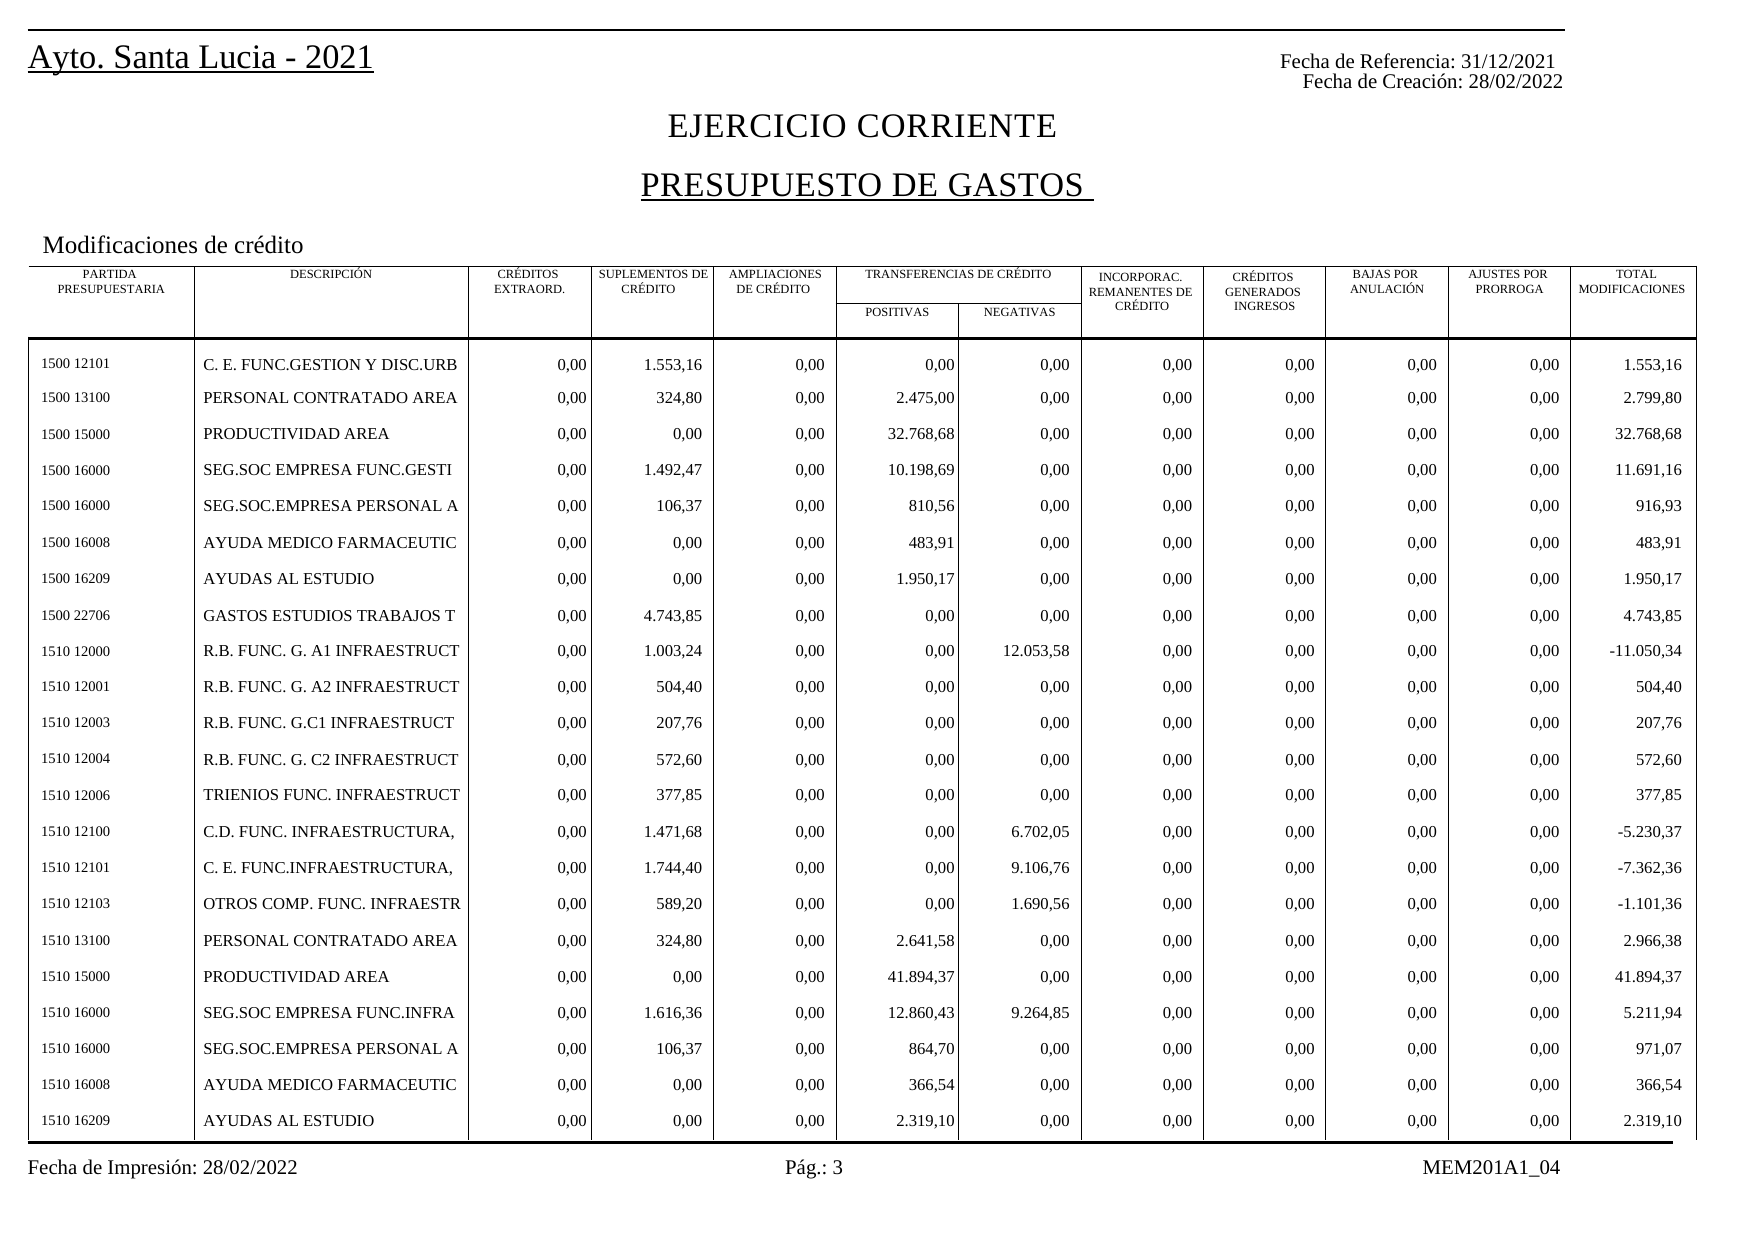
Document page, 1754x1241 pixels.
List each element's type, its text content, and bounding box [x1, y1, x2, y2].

table_cell 0,00 [1204, 885, 1325, 921]
table_cell 1510 12101 [29, 849, 194, 885]
table_cell AYUDA MEDICO FARMACEUTIC [195, 1066, 468, 1102]
table_cell 0,00 [959, 340, 1081, 379]
table_cell 0,00 [714, 849, 836, 885]
table_cell 0,00 [837, 813, 958, 849]
table_cell PERSONAL CONTRATADO AREA [195, 379, 468, 416]
table_cell 1.690,56 [959, 885, 1081, 921]
table_cell 0,00 [469, 632, 591, 668]
table_cell 0,00 [1082, 596, 1203, 632]
table_cell 0,00 [469, 488, 591, 524]
table_cell 0,00 [1326, 921, 1448, 957]
table_cell 366,54 [837, 1066, 958, 1102]
table_cell 0,00 [1326, 849, 1448, 885]
table_cell SEG.SOC.EMPRESA PERSONAL A [195, 1030, 468, 1066]
table_cell 0,00 [1082, 452, 1203, 487]
table_cell 0,00 [1326, 813, 1448, 849]
table_cell 0,00 [1082, 340, 1203, 379]
table_cell 1500 16000 [29, 452, 194, 487]
table_cell 0,00 [714, 1066, 836, 1102]
table_cell 0,00 [959, 488, 1081, 524]
table_cell 0,00 [959, 1102, 1081, 1140]
table_cell 0,00 [1449, 958, 1570, 993]
table_cell SEG.SOC EMPRESA FUNC.GESTI [195, 452, 468, 487]
table_cell 1.950,17 [837, 560, 958, 596]
table_cell 0,00 [1449, 1066, 1570, 1102]
table_cell 0,00 [1082, 488, 1203, 524]
table_cell 0,00 [1204, 921, 1325, 957]
table_cell 0,00 [714, 379, 836, 416]
table_header AMPLIACIONES DE CRÉDITO [714, 267, 836, 337]
table_header TOTAL MODIFICACIONES [1571, 267, 1696, 337]
table_cell 0,00 [1204, 813, 1325, 849]
table_cell 0,00 [1326, 1102, 1448, 1140]
table_cell 0,00 [837, 849, 958, 885]
table_cell 0,00 [1204, 994, 1325, 1029]
table_cell 0,00 [959, 416, 1081, 452]
table_header BAJAS POR ANULACIÓN [1326, 267, 1448, 337]
table_cell 0,00 [1204, 849, 1325, 885]
table_cell 504,40 [592, 668, 713, 704]
table_cell 0,00 [1449, 705, 1570, 741]
table_cell 0,00 [714, 921, 836, 957]
table_cell 41.894,37 [837, 958, 958, 993]
table_cell 1510 12006 [29, 777, 194, 812]
table_cell 0,00 [714, 813, 836, 849]
table_cell 0,00 [1082, 885, 1203, 921]
table_cell 2.641,58 [837, 921, 958, 957]
table_cell 0,00 [592, 524, 713, 560]
table_cell 0,00 [1204, 1066, 1325, 1102]
table_cell 0,00 [1204, 340, 1325, 379]
table_cell 0,00 [714, 416, 836, 452]
table_cell 0,00 [1082, 1066, 1203, 1102]
table_cell 1500 12101 [29, 340, 194, 379]
table_cell 0,00 [1326, 741, 1448, 777]
table_cell 1.553,16 [1571, 340, 1696, 379]
table_cell 0,00 [714, 340, 836, 379]
table_cell 0,00 [592, 560, 713, 596]
table_cell 0,00 [1082, 994, 1203, 1029]
table_cell 1.471,68 [592, 813, 713, 849]
table_cell 0,00 [1449, 340, 1570, 379]
table_cell 0,00 [1449, 1030, 1570, 1066]
table_cell 1510 12003 [29, 705, 194, 741]
table_cell 0,00 [1204, 416, 1325, 452]
table_cell 0,00 [837, 596, 958, 632]
table_cell 0,00 [1449, 885, 1570, 921]
table_cell 0,00 [959, 452, 1081, 487]
table_cell 0,00 [959, 1030, 1081, 1066]
table_cell 0,00 [592, 416, 713, 452]
table_cell 0,00 [714, 885, 836, 921]
table_cell 1.744,40 [592, 849, 713, 885]
table_cell 0,00 [1326, 632, 1448, 668]
table_cell 0,00 [959, 1066, 1081, 1102]
table_cell 0,00 [1204, 1030, 1325, 1066]
table_cell 0,00 [1326, 705, 1448, 741]
table_cell 0,00 [469, 741, 591, 777]
table_cell 0,00 [714, 705, 836, 741]
table_cell 0,00 [1082, 958, 1203, 993]
table_cell 0,00 [714, 668, 836, 704]
table_cell 0,00 [1204, 379, 1325, 416]
table_cell 41.894,37 [1571, 958, 1696, 993]
table_cell 324,80 [592, 379, 713, 416]
table_cell 864,70 [837, 1030, 958, 1066]
table_cell 0,00 [1449, 560, 1570, 596]
table_cell 0,00 [1204, 777, 1325, 812]
table_cell 483,91 [1571, 524, 1696, 560]
table_cell 6.702,05 [959, 813, 1081, 849]
table_cell 0,00 [1082, 416, 1203, 452]
table_cell 2.319,10 [837, 1102, 958, 1140]
table_cell PRODUCTIVIDAD AREA [195, 958, 468, 993]
table_cell 0,00 [714, 524, 836, 560]
table_cell 0,00 [1449, 416, 1570, 452]
table_cell 4.743,85 [592, 596, 713, 632]
table_cell 0,00 [1082, 379, 1203, 416]
table_cell 0,00 [959, 560, 1081, 596]
table_cell PERSONAL CONTRATADO AREA [195, 921, 468, 957]
table_cell 0,00 [1204, 596, 1325, 632]
table_cell 1510 16000 [29, 1030, 194, 1066]
table_cell 1510 16008 [29, 1066, 194, 1102]
table_cell 572,60 [592, 741, 713, 777]
table_cell 0,00 [837, 885, 958, 921]
table_cell 0,00 [1082, 921, 1203, 957]
table_cell 377,85 [592, 777, 713, 812]
table_cell 0,00 [959, 705, 1081, 741]
table_cell 0,00 [1204, 1102, 1325, 1140]
table_cell -5.230,37 [1571, 813, 1696, 849]
table_cell 0,00 [837, 340, 958, 379]
table_cell 0,00 [469, 849, 591, 885]
table_cell 0,00 [1326, 994, 1448, 1029]
table_cell GASTOS ESTUDIOS TRABAJOS T [195, 596, 468, 632]
table_cell 0,00 [1326, 1030, 1448, 1066]
table_cell 971,07 [1571, 1030, 1696, 1066]
table_cell 0,00 [1082, 524, 1203, 560]
table_cell -11.050,34 [1571, 632, 1696, 668]
table_cell 0,00 [1204, 452, 1325, 487]
table_cell 12.860,43 [837, 994, 958, 1029]
table_cell 0,00 [1449, 777, 1570, 812]
table_cell 2.966,38 [1571, 921, 1696, 957]
table_cell AYUDAS AL ESTUDIO [195, 1102, 468, 1140]
table_cell 1510 16209 [29, 1102, 194, 1140]
table_cell TRIENIOS FUNC. INFRAESTRUCT [195, 777, 468, 812]
table_cell 0,00 [714, 632, 836, 668]
table_header CRÉDITOS GENERADOS INGRESOS [1204, 267, 1325, 337]
table_cell -1.101,36 [1571, 885, 1696, 921]
table_cell 0,00 [1326, 668, 1448, 704]
table_cell 0,00 [837, 777, 958, 812]
table_cell AYUDAS AL ESTUDIO [195, 560, 468, 596]
table_cell 0,00 [959, 524, 1081, 560]
table_cell 0,00 [1326, 958, 1448, 993]
table_cell 0,00 [469, 777, 591, 812]
table_cell 483,91 [837, 524, 958, 560]
table_cell 0,00 [469, 1102, 591, 1140]
table_cell 504,40 [1571, 668, 1696, 704]
table_cell 5.211,94 [1571, 994, 1696, 1029]
table_cell 1500 22706 [29, 596, 194, 632]
table_cell 0,00 [469, 994, 591, 1029]
text Modificaciones de crédito [42, 232, 1697, 258]
table_cell 0,00 [837, 632, 958, 668]
table_cell 0,00 [1326, 885, 1448, 921]
table_cell 1500 16209 [29, 560, 194, 596]
table_cell PRODUCTIVIDAD AREA [195, 416, 468, 452]
table_cell 9.106,76 [959, 849, 1081, 885]
text PRESUPUESTO DE GASTOS [27, 167, 1697, 204]
table_cell 0,00 [469, 452, 591, 487]
table_cell 0,00 [1204, 958, 1325, 993]
table_cell 0,00 [959, 379, 1081, 416]
table_cell SEG.SOC EMPRESA FUNC.INFRA [195, 994, 468, 1029]
table_cell 0,00 [1326, 416, 1448, 452]
table_cell 0,00 [714, 596, 836, 632]
table_cell 0,00 [1204, 560, 1325, 596]
table_cell 572,60 [1571, 741, 1696, 777]
table_cell 1510 12004 [29, 741, 194, 777]
table_cell 0,00 [1326, 379, 1448, 416]
table_cell 1500 15000 [29, 416, 194, 452]
table_cell 0,00 [837, 705, 958, 741]
table_cell 0,00 [469, 340, 591, 379]
table_cell 0,00 [1082, 668, 1203, 704]
table_cell 0,00 [1449, 524, 1570, 560]
table_cell 0,00 [1204, 632, 1325, 668]
table_cell 0,00 [1326, 560, 1448, 596]
table_cell 4.743,85 [1571, 596, 1696, 632]
table_header PARTIDA PRESUPUESTARIA [29, 267, 194, 337]
table_cell 0,00 [1082, 813, 1203, 849]
table_cell 0,00 [1082, 777, 1203, 812]
table_cell 1.492,47 [592, 452, 713, 487]
table_cell SEG.SOC.EMPRESA PERSONAL A [195, 488, 468, 524]
table_cell 207,76 [1571, 705, 1696, 741]
table_cell 0,00 [1204, 668, 1325, 704]
table_cell 207,76 [592, 705, 713, 741]
table_cell 0,00 [1204, 488, 1325, 524]
table_cell R.B. FUNC. G. A1 INFRAESTRUCT [195, 632, 468, 668]
table_cell 0,00 [1326, 596, 1448, 632]
table_cell 0,00 [959, 668, 1081, 704]
table_cell 2.799,80 [1571, 379, 1696, 416]
table_cell 0,00 [1326, 777, 1448, 812]
table_cell 0,00 [469, 958, 591, 993]
table_cell 0,00 [837, 668, 958, 704]
table_cell 0,00 [714, 1030, 836, 1066]
table_cell 0,00 [592, 1066, 713, 1102]
table_cell 0,00 [1082, 705, 1203, 741]
table_cell 0,00 [1082, 741, 1203, 777]
table_cell 0,00 [959, 596, 1081, 632]
table_cell 1.003,24 [592, 632, 713, 668]
table_cell 366,54 [1571, 1066, 1696, 1102]
table_cell 0,00 [714, 488, 836, 524]
table_cell 0,00 [1449, 452, 1570, 487]
table_cell 0,00 [469, 813, 591, 849]
table_cell 0,00 [714, 560, 836, 596]
table_header TRANSFERENCIAS DE CRÉDITO [837, 267, 1081, 303]
table_cell 810,56 [837, 488, 958, 524]
table_cell 0,00 [1326, 524, 1448, 560]
table_cell 1510 15000 [29, 958, 194, 993]
table_cell 0,00 [714, 741, 836, 777]
table_cell 0,00 [714, 1102, 836, 1140]
table_cell 0,00 [469, 560, 591, 596]
table_header CRÉDITOS EXTRAORD. [469, 267, 591, 337]
table_cell POSITIVAS [837, 304, 958, 337]
table_cell 0,00 [1449, 921, 1570, 957]
table_cell 0,00 [1449, 849, 1570, 885]
table_cell C.D. FUNC. INFRAESTRUCTURA, [195, 813, 468, 849]
table_cell 32.768,68 [1571, 416, 1696, 452]
table_cell 0,00 [469, 1030, 591, 1066]
table_cell 0,00 [1082, 1102, 1203, 1140]
table_cell C. E. FUNC.GESTION Y DISC.URB [195, 340, 468, 379]
table_cell 0,00 [592, 1102, 713, 1140]
table_cell 1.616,36 [592, 994, 713, 1029]
table_cell 1510 13100 [29, 921, 194, 957]
table_cell 589,20 [592, 885, 713, 921]
table_cell 0,00 [959, 741, 1081, 777]
table_cell 0,00 [469, 1066, 591, 1102]
table_header AJUSTES POR PRORROGA [1449, 267, 1570, 337]
table_cell 2.319,10 [1571, 1102, 1696, 1140]
table_cell 0,00 [1449, 596, 1570, 632]
table_cell 0,00 [1326, 452, 1448, 487]
table_cell 106,37 [592, 1030, 713, 1066]
text Fecha de Impresión: 28/02/2022 Pág.: 3 MEM201A1_04 [27, 1156, 1697, 1179]
table_cell 324,80 [592, 921, 713, 957]
table_cell 0,00 [1082, 849, 1203, 885]
table_cell 0,00 [714, 994, 836, 1029]
table_cell 0,00 [959, 958, 1081, 993]
table_cell NEGATIVAS [959, 304, 1081, 337]
table_cell 11.691,16 [1571, 452, 1696, 487]
table_cell 1510 12001 [29, 668, 194, 704]
table_cell AYUDA MEDICO FARMACEUTIC [195, 524, 468, 560]
table_cell 0,00 [469, 885, 591, 921]
table_cell 1500 16008 [29, 524, 194, 560]
table_cell 0,00 [469, 596, 591, 632]
table_cell 0,00 [959, 777, 1081, 812]
table_cell 0,00 [592, 958, 713, 993]
table_cell 0,00 [1449, 488, 1570, 524]
table_cell C. E. FUNC.INFRAESTRUCTURA, [195, 849, 468, 885]
text Fecha de Creación: 28/02/2022 [1302, 76, 1697, 91]
table_cell 0,00 [1082, 560, 1203, 596]
table_cell 0,00 [469, 921, 591, 957]
table_cell 0,00 [1326, 1066, 1448, 1102]
table_cell 9.264,85 [959, 994, 1081, 1029]
table_cell 0,00 [1449, 741, 1570, 777]
table_header DESCRIPCIÓN [195, 267, 468, 337]
table_cell 0,00 [469, 524, 591, 560]
table_cell 0,00 [469, 705, 591, 741]
table_header INCORPORAC. REMANENTES DE CRÉDITO [1082, 267, 1203, 337]
table_cell -7.362,36 [1571, 849, 1696, 885]
table_cell 0,00 [1449, 994, 1570, 1029]
table_cell 1510 12000 [29, 632, 194, 668]
table_cell 0,00 [1449, 379, 1570, 416]
text Ayto. Santa Lucia - 2021 Fecha de Referencia: 31/12/2021 [27, 40, 1697, 76]
table_cell 0,00 [714, 777, 836, 812]
table_cell 0,00 [1204, 741, 1325, 777]
table_cell 0,00 [714, 958, 836, 993]
table_cell 1510 12100 [29, 813, 194, 849]
table_cell 10.198,69 [837, 452, 958, 487]
table_cell 0,00 [469, 379, 591, 416]
table_cell 0,00 [469, 416, 591, 452]
table_header SUPLEMENTOS DE CRÉDITO [592, 267, 713, 337]
table_cell 1.553,16 [592, 340, 713, 379]
table_cell 0,00 [959, 921, 1081, 957]
table_cell 0,00 [469, 668, 591, 704]
table_cell 32.768,68 [837, 416, 958, 452]
table_cell 1.950,17 [1571, 560, 1696, 596]
table_cell R.B. FUNC. G. A2 INFRAESTRUCT [195, 668, 468, 704]
table_cell R.B. FUNC. G. C2 INFRAESTRUCT [195, 741, 468, 777]
table_cell 0,00 [1082, 1030, 1203, 1066]
table_cell R.B. FUNC. G.C1 INFRAESTRUCT [195, 705, 468, 741]
table_cell 0,00 [1326, 488, 1448, 524]
table_cell 1500 13100 [29, 379, 194, 416]
table_cell 0,00 [1449, 632, 1570, 668]
table_cell 0,00 [1449, 813, 1570, 849]
table_cell 0,00 [1204, 705, 1325, 741]
table_cell OTROS COMP. FUNC. INFRAESTR [195, 885, 468, 921]
table_cell 1510 16000 [29, 994, 194, 1029]
text EJERCICIO CORRIENTE [27, 108, 1697, 144]
table_cell 1510 12103 [29, 885, 194, 921]
table_cell 0,00 [1449, 1102, 1570, 1140]
table_cell 106,37 [592, 488, 713, 524]
table_cell 0,00 [1204, 524, 1325, 560]
table_cell 0,00 [1082, 632, 1203, 668]
table_cell 0,00 [714, 452, 836, 487]
table_cell 0,00 [1449, 668, 1570, 704]
table_cell 2.475,00 [837, 379, 958, 416]
table_cell 12.053,58 [959, 632, 1081, 668]
table_cell 0,00 [837, 741, 958, 777]
table_cell 0,00 [1326, 340, 1448, 379]
table_cell 377,85 [1571, 777, 1696, 812]
table_cell 1500 16000 [29, 488, 194, 524]
table_cell 916,93 [1571, 488, 1696, 524]
